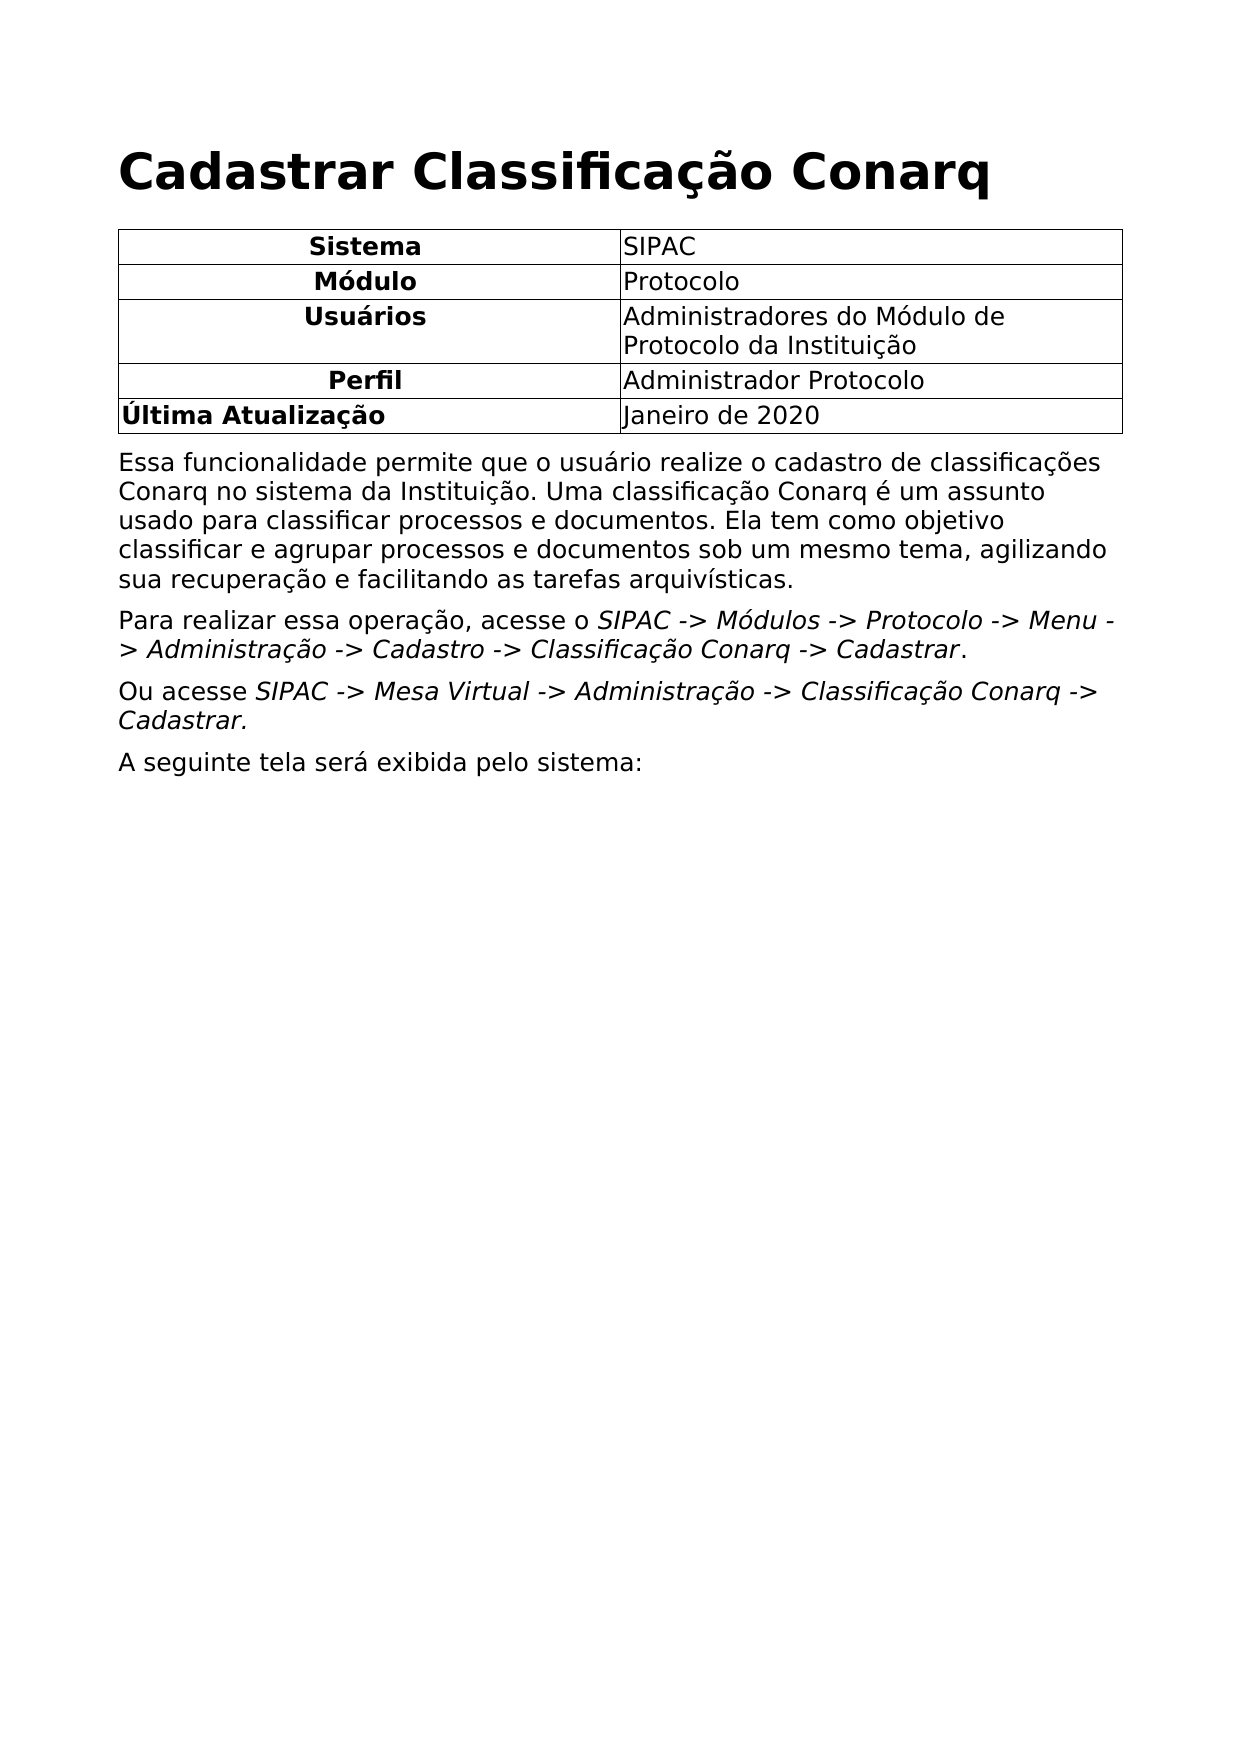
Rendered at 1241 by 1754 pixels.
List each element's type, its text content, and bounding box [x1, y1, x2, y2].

text Essa funcionalidade permite que o usuário realize o cadastro de classificações Conarq no sistema da Instituição. Uma classificação Conarq é um assunto usado para classificar processos e documentos. Ela tem como objetivo classificar e agrupar processos e documentos sob um mesmo tema, agilizando sua recuperação e facilitando as tarefas arquivísticas. [118, 448, 1122, 594]
text Para realizar essa operação, acesse o SIPAC -> Módulos -> Protocolo -> Menu -> Administração -> Cadastro -> Classificação Conarq -> Cadastrar. [118, 607, 1122, 665]
table_cell Administradores do Módulo de Protocolo da Instituição [621, 300, 1122, 363]
subtitle Cadastrar Classificação Conarq [118, 143, 1122, 201]
text Ou acesse SIPAC -> Mesa Virtual -> Administração -> Classificação Conarq -> Cadastrar. [118, 677, 1122, 736]
table_cell Perfil [119, 364, 620, 398]
table_cell Última Atualização [119, 399, 620, 433]
text A seguinte tela será exibida pelo sistema: [118, 748, 1122, 777]
table_header Sistema [119, 230, 620, 264]
table_cell Protocolo [621, 265, 1122, 299]
table_header SIPAC [621, 230, 1122, 264]
table_cell Usuários [119, 300, 620, 363]
table_cell Módulo [119, 265, 620, 299]
table_cell Janeiro de 2020 [621, 399, 1122, 433]
table_cell Administrador Protocolo [621, 364, 1122, 398]
